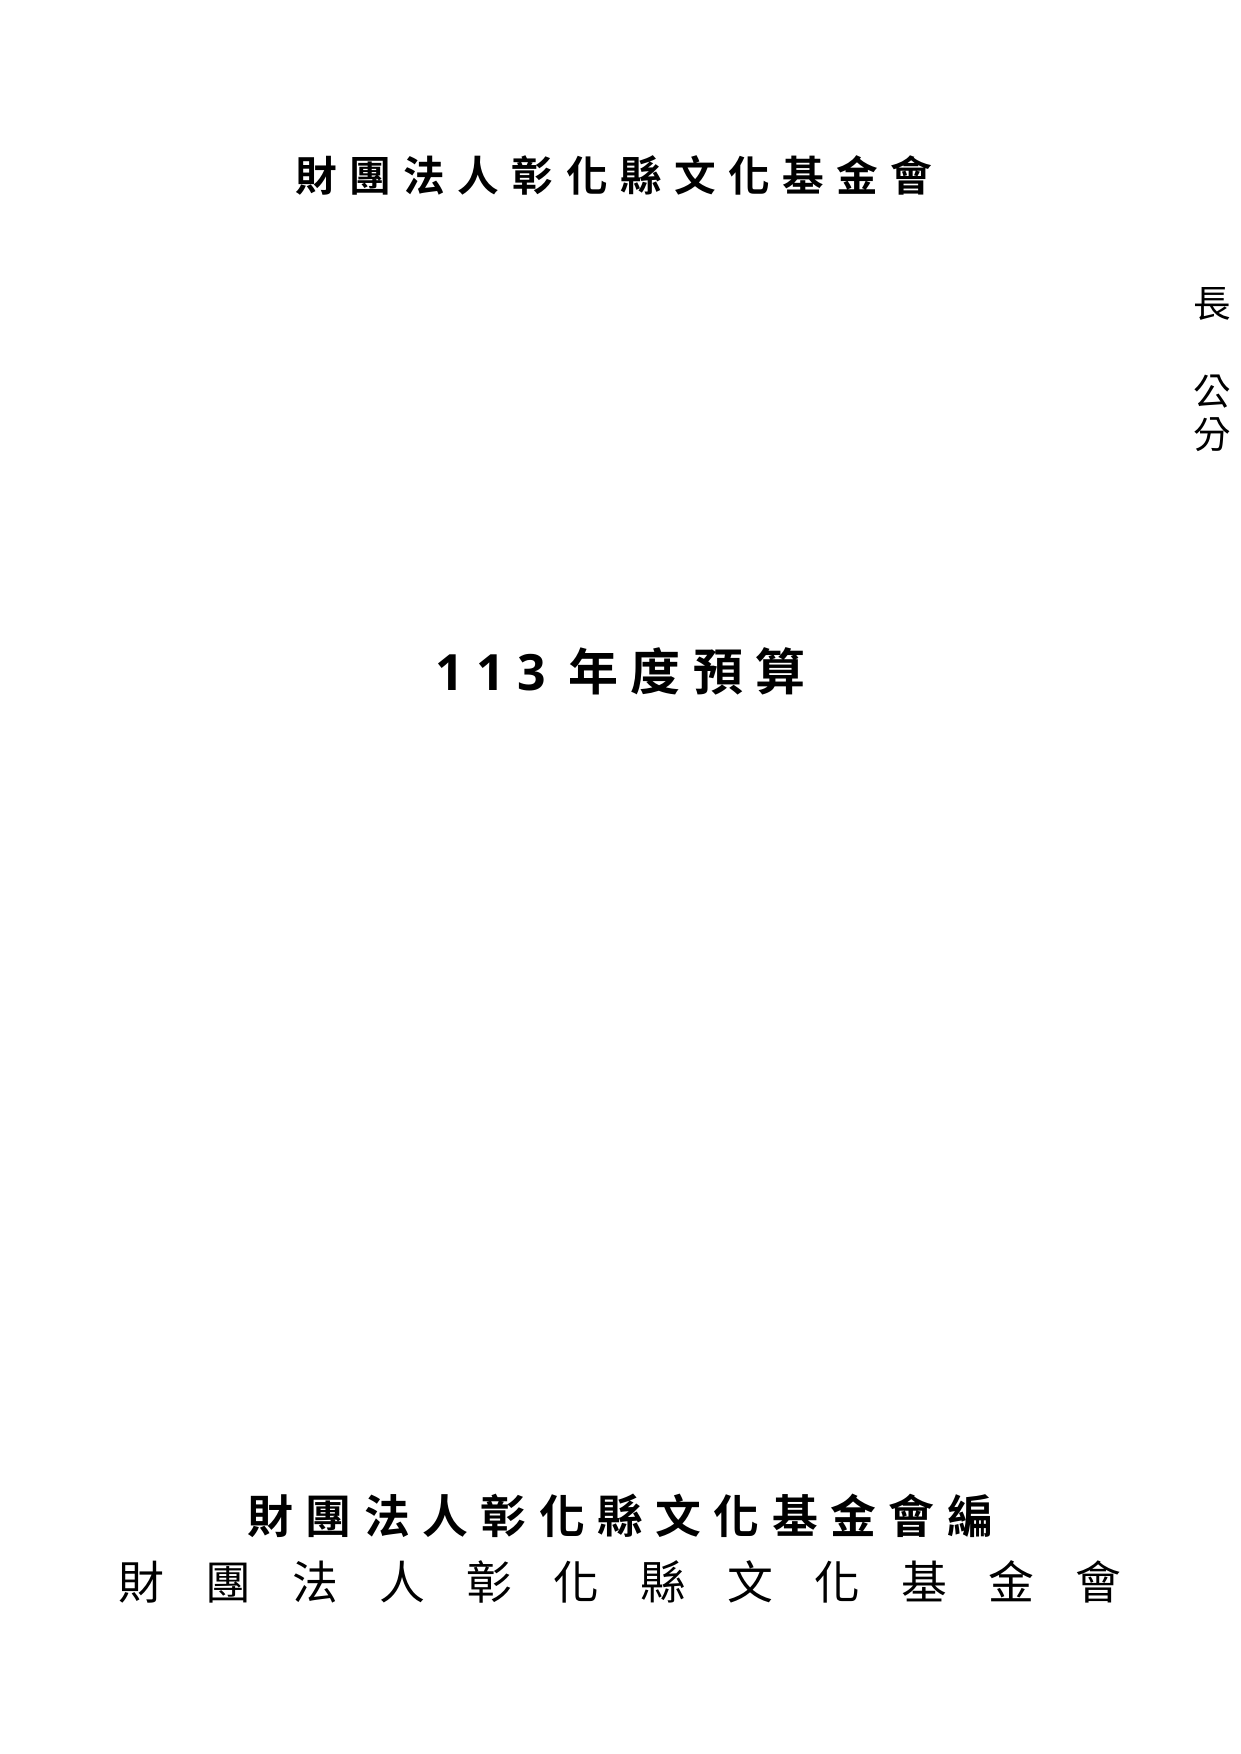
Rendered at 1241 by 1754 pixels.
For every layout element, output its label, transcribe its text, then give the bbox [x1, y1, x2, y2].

text 113年度預算 [181, 632, 1122, 705]
text 財團法人彰化縣文化基金會編 [118, 1480, 1122, 1547]
text 財團法人彰化縣文化基金會 [118, 1547, 1122, 1613]
text 長公分 [1190, 262, 1240, 476]
text 財團法人彰化縣文化基金會 [118, 143, 1122, 1393]
text [1190, 476, 1240, 487]
text [1190, 250, 1240, 262]
